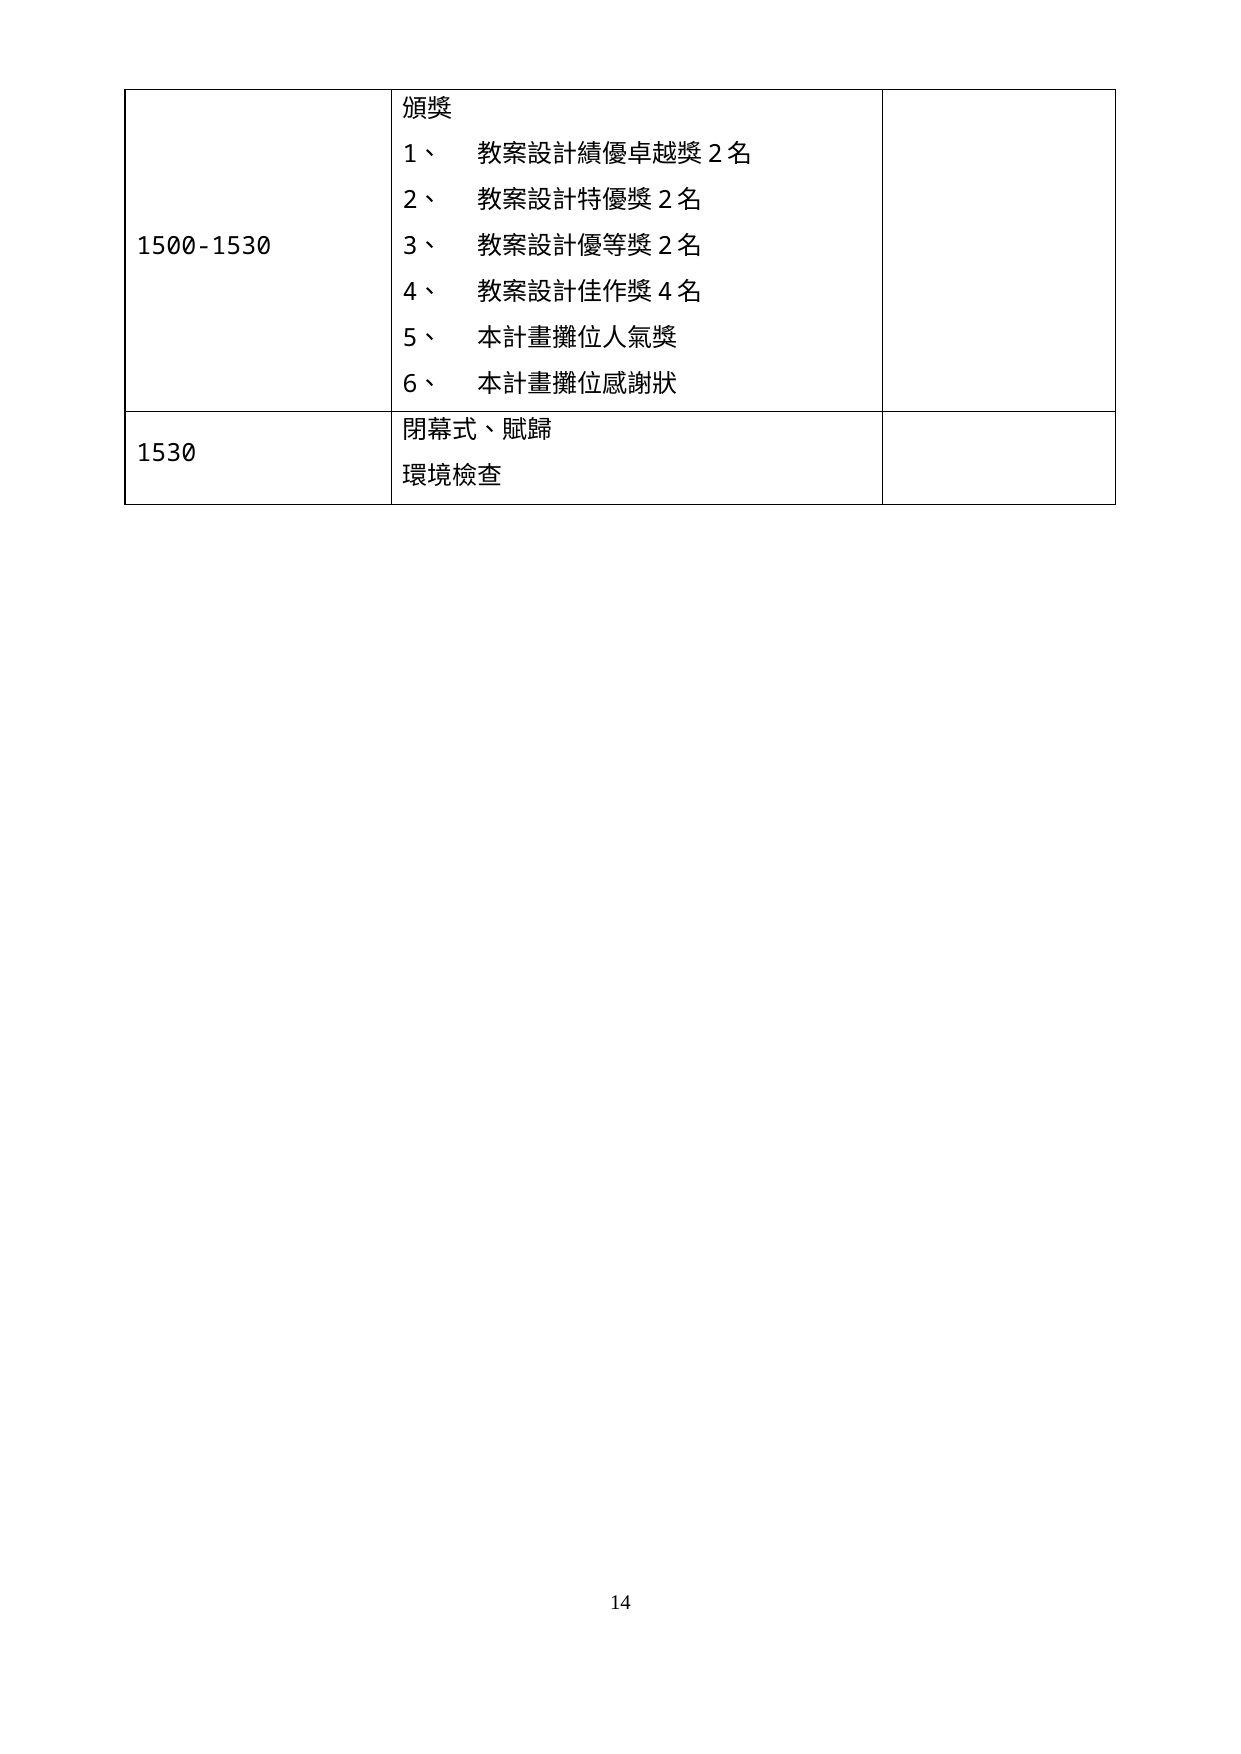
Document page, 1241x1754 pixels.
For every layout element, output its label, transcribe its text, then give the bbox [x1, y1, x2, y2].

table_cell [883, 90, 1115, 411]
table_cell [883, 412, 1115, 504]
table_cell 1530 [126, 412, 391, 504]
table_cell 閉幕式、賦歸 環境檢查 [392, 412, 882, 504]
table_cell 頒獎 教案設計績優卓越獎2名 教案設計特優獎2名 教案設計優等獎2名 教案設計佳作獎4名 本計畫攤位人氣獎 本計畫攤位感謝狀 [392, 90, 882, 411]
table_cell 1500-1530 [126, 90, 391, 411]
